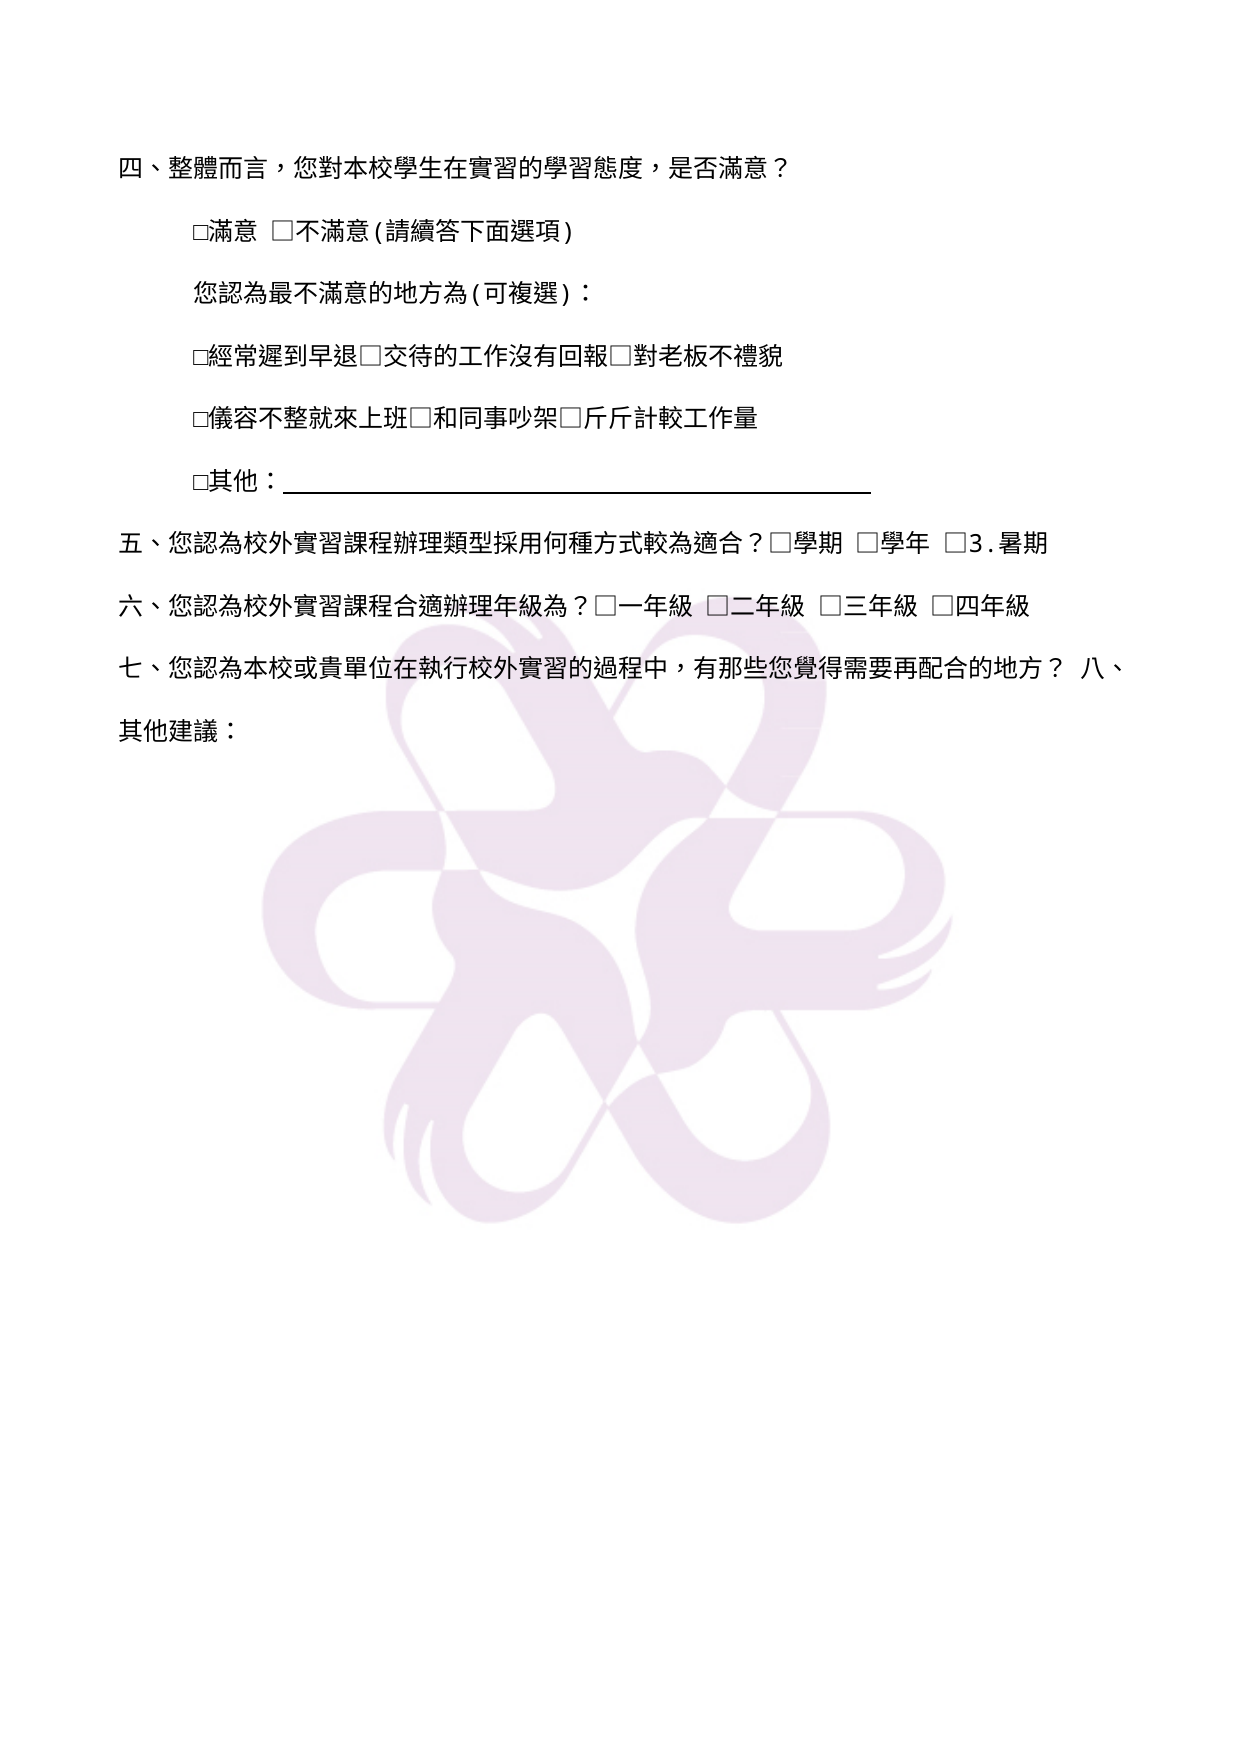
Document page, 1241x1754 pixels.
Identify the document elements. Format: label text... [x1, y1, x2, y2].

text □滿意 □不滿意(請續答下面選項) [118, 188, 1122, 212]
text 四、整體而言，您對本校學生在實習的學習態度，是否滿意？ [118, 125, 1122, 188]
